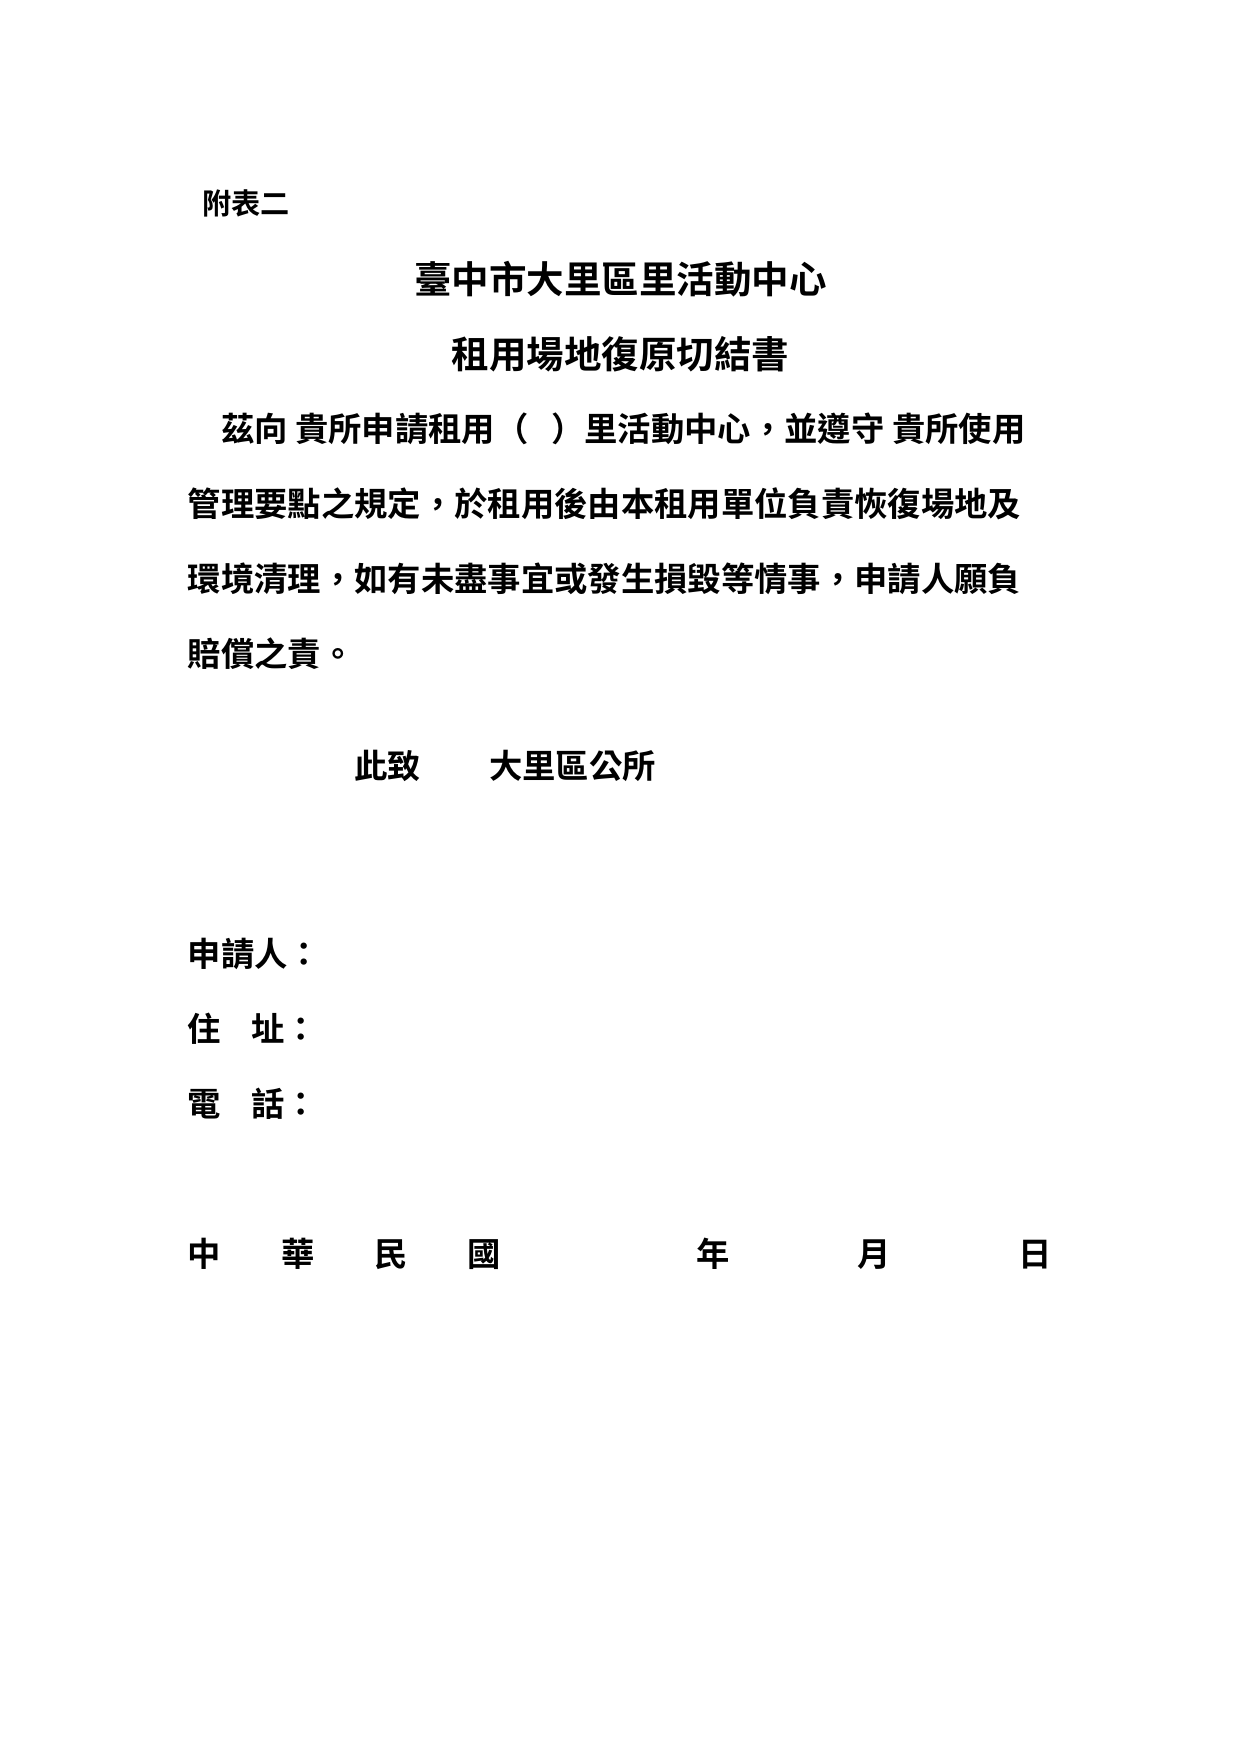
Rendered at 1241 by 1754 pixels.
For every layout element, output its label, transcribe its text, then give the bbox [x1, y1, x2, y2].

text 租用場地復原切結書 [187, 314, 1053, 389]
text 臺中市大里區里活動中心 [187, 239, 1053, 314]
text 此致 大里區公所 [187, 727, 1053, 802]
text 住 址： [187, 989, 1053, 1064]
text 電 話： [187, 1064, 1053, 1139]
text 申請人： [187, 914, 1053, 989]
text 茲向 貴所申請租用（ ）里活動中心，並遵守 貴所使用管理要點之規定，於租用後由本租用單位負責恢復場地及環境清理，如有未盡事宜或發生損毀等情事，申請人願負賠償之責。 [187, 389, 1053, 689]
text 附表二 [187, 164, 1053, 239]
text 中華民國 年 月 日 [187, 1214, 1053, 1289]
